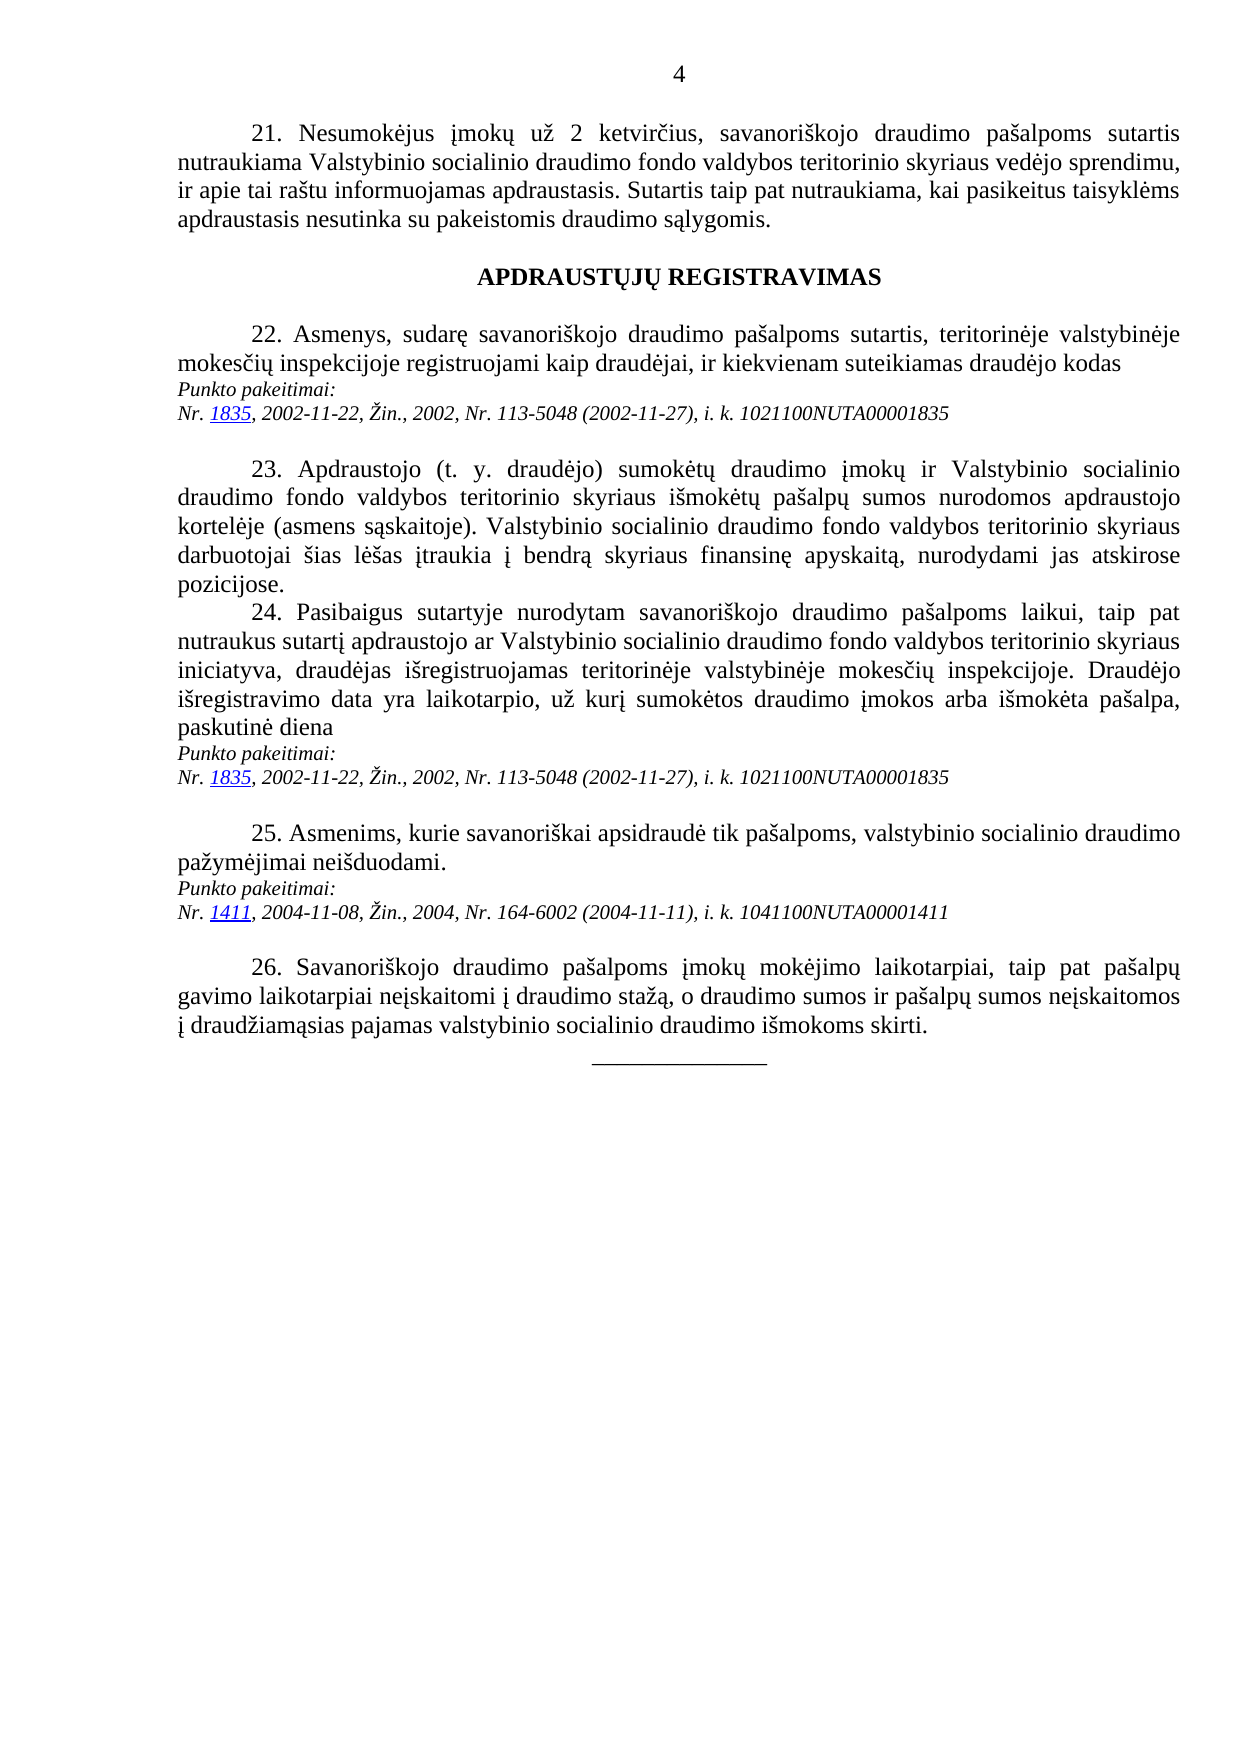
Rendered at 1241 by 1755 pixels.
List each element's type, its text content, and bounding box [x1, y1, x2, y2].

text Nr. 1411, 2004-11-08, Žin., 2004, Nr. 164-6002 (2004-11-11), i. k. 1041100NUTA00001411 [177, 900, 1181, 924]
text 26. Savanoriškojo draudimo pašalpoms įmokų mokėjimo laikotarpiai, taip pat pašalpų gavimo laikotarpiai neįskaitomi į draudimo stažą, o draudimo sumos ir pašalpų sumos neįskaitomos į draudžiamąsias pajamas valstybinio socialinio draudimo išmokoms skirti. [177, 952, 1181, 1039]
text Punkto pakeitimai: [177, 876, 1181, 900]
text Nr. 1835, 2002-11-22, Žin., 2002, Nr. 113-5048 (2002-11-27), i. k. 1021100NUTA00001835 [177, 765, 1181, 789]
text 24. Pasibaigus sutartyje nurodytam savanoriškojo draudimo pašalpoms laikui, taip pat nutraukus sutartį apdraustojo ar Valstybinio socialinio draudimo fondo valdybos teritorinio skyriaus iniciatyva, draudėjas išregistruojamas teritorinėje valstybinėje mokesčių inspekcijoje. Draudėjo išregistravimo data yra laikotarpio, už kurį sumokėtos draudimo įmokos arba išmokėta pašalpa, paskutinė diena [177, 597, 1181, 741]
text Apdraustųjų registravimas [177, 262, 1181, 291]
text 21. Nesumokėjus įmokų už 2 ketvirčius, savanoriškojo draudimo pašalpoms sutartis nutraukiama Valstybinio socialinio draudimo fondo valdybos teritorinio skyriaus vedėjo sprendimu, ir apie tai raštu informuojamas apdraustasis. Sutartis taip pat nutraukiama, kai pasikeitus taisyklėms apdraustasis nesutinka su pakeistomis draudimo sąlygomis. [177, 118, 1181, 233]
text 25. Asmenims, kurie savanoriškai apsidraudė tik pašalpoms, valstybinio socialinio draudimo pažymėjimai neišduodami. [177, 818, 1181, 876]
text Nr. 1835, 2002-11-22, Žin., 2002, Nr. 113-5048 (2002-11-27), i. k. 1021100NUTA00001835 [177, 401, 1181, 425]
text 22. Asmenys, sudarę savanoriškojo draudimo pašalpoms sutartis, teritorinėje valstybinėje mokesčių inspekcijoje registruojami kaip draudėjai, ir kiekvienam suteikiamas draudėjo kodas [177, 319, 1181, 377]
text Punkto pakeitimai: [177, 741, 1181, 765]
text 23. Apdraustojo (t. y. draudėjo) sumokėtų draudimo įmokų ir Valstybinio socialinio draudimo fondo valdybos teritorinio skyriaus išmokėtų pašalpų sumos nurodomos apdraustojo kortelėje (asmens sąskaitoje). Valstybinio socialinio draudimo fondo valdybos teritorinio skyriaus darbuotojai šias lėšas įtraukia į bendrą skyriaus finansinę apyskaitą, nurodydami jas atskirose pozicijose. [177, 454, 1181, 597]
text ______________ [177, 1039, 1181, 1067]
text Punkto pakeitimai: [177, 377, 1181, 401]
